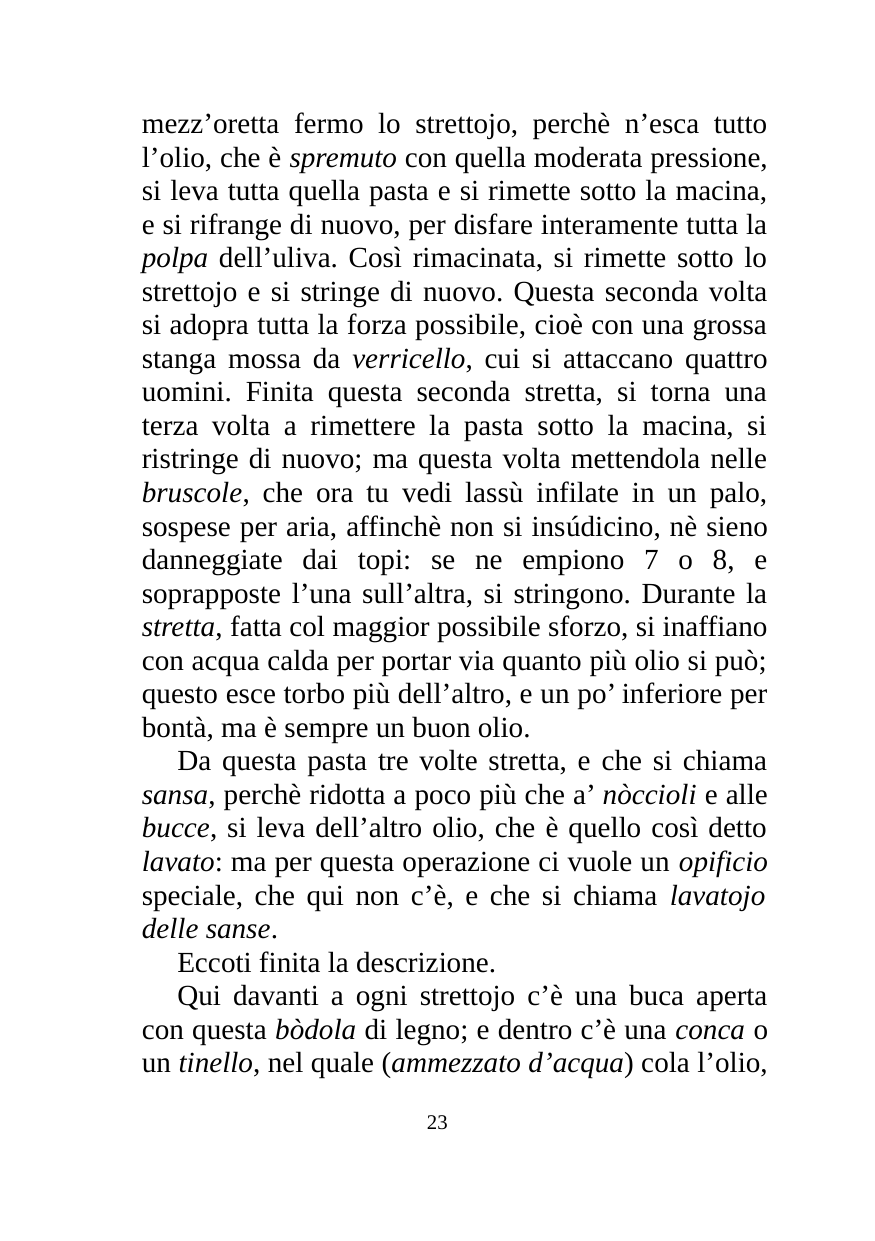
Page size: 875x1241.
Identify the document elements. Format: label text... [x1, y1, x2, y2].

text Eccoti finita la descrizione. [142, 945, 768, 978]
text Da questa pasta tre volte stretta, e che si chiama sansa, perchè ridotta a poco più che a’ nòccioli e alle bucce, si leva dell’altro olio, che è quello così detto lavato: ma per questa operazione ci vuole un opificio speciale, che qui non c’è, e che si chiama lavatojo delle sanse. [142, 743, 768, 945]
text mezz’oretta fermo lo strettojo, perchè n’esca tutto l’olio, che è spremuto con quella moderata pressione, si leva tutta quella pasta e si rimette sotto la macina, e si rifrange di nuovo, per disfare interamente tutta la polpa dell’uliva. Così rimacinata, si rimette sotto lo strettojo e si stringe di nuovo. Questa seconda volta si adopra tutta la forza possibile, cioè con una grossa stanga mossa da verricello, cui si attaccano quattro uomini. Finita questa seconda stretta, si torna una terza volta a rimettere la pasta sotto la macina, si ristringe di nuovo; ma questa volta mettendola nelle bruscole, che ora tu vedi lassù infilate in un palo, sospese per aria, affinchè non si insúdicino, nè sieno danneggiate dai topi: se ne empiono 7 o 8, e soprapposte l’una sull’altra, si stringono. Durante la stretta, fatta col maggior possibile sforzo, si inaffiano con acqua calda per portar via quanto più olio si può; questo esce torbo più dell’altro, e un po’ inferiore per bontà, ma è sempre un buon olio. [106, 106, 768, 743]
text Qui davanti a ogni strettojo c’è una buca aperta con questa bòdola di legno; e dentro c’è una conca o un tinello, nel quale (ammezzato d’acqua) cola l’olio, [142, 978, 768, 1079]
